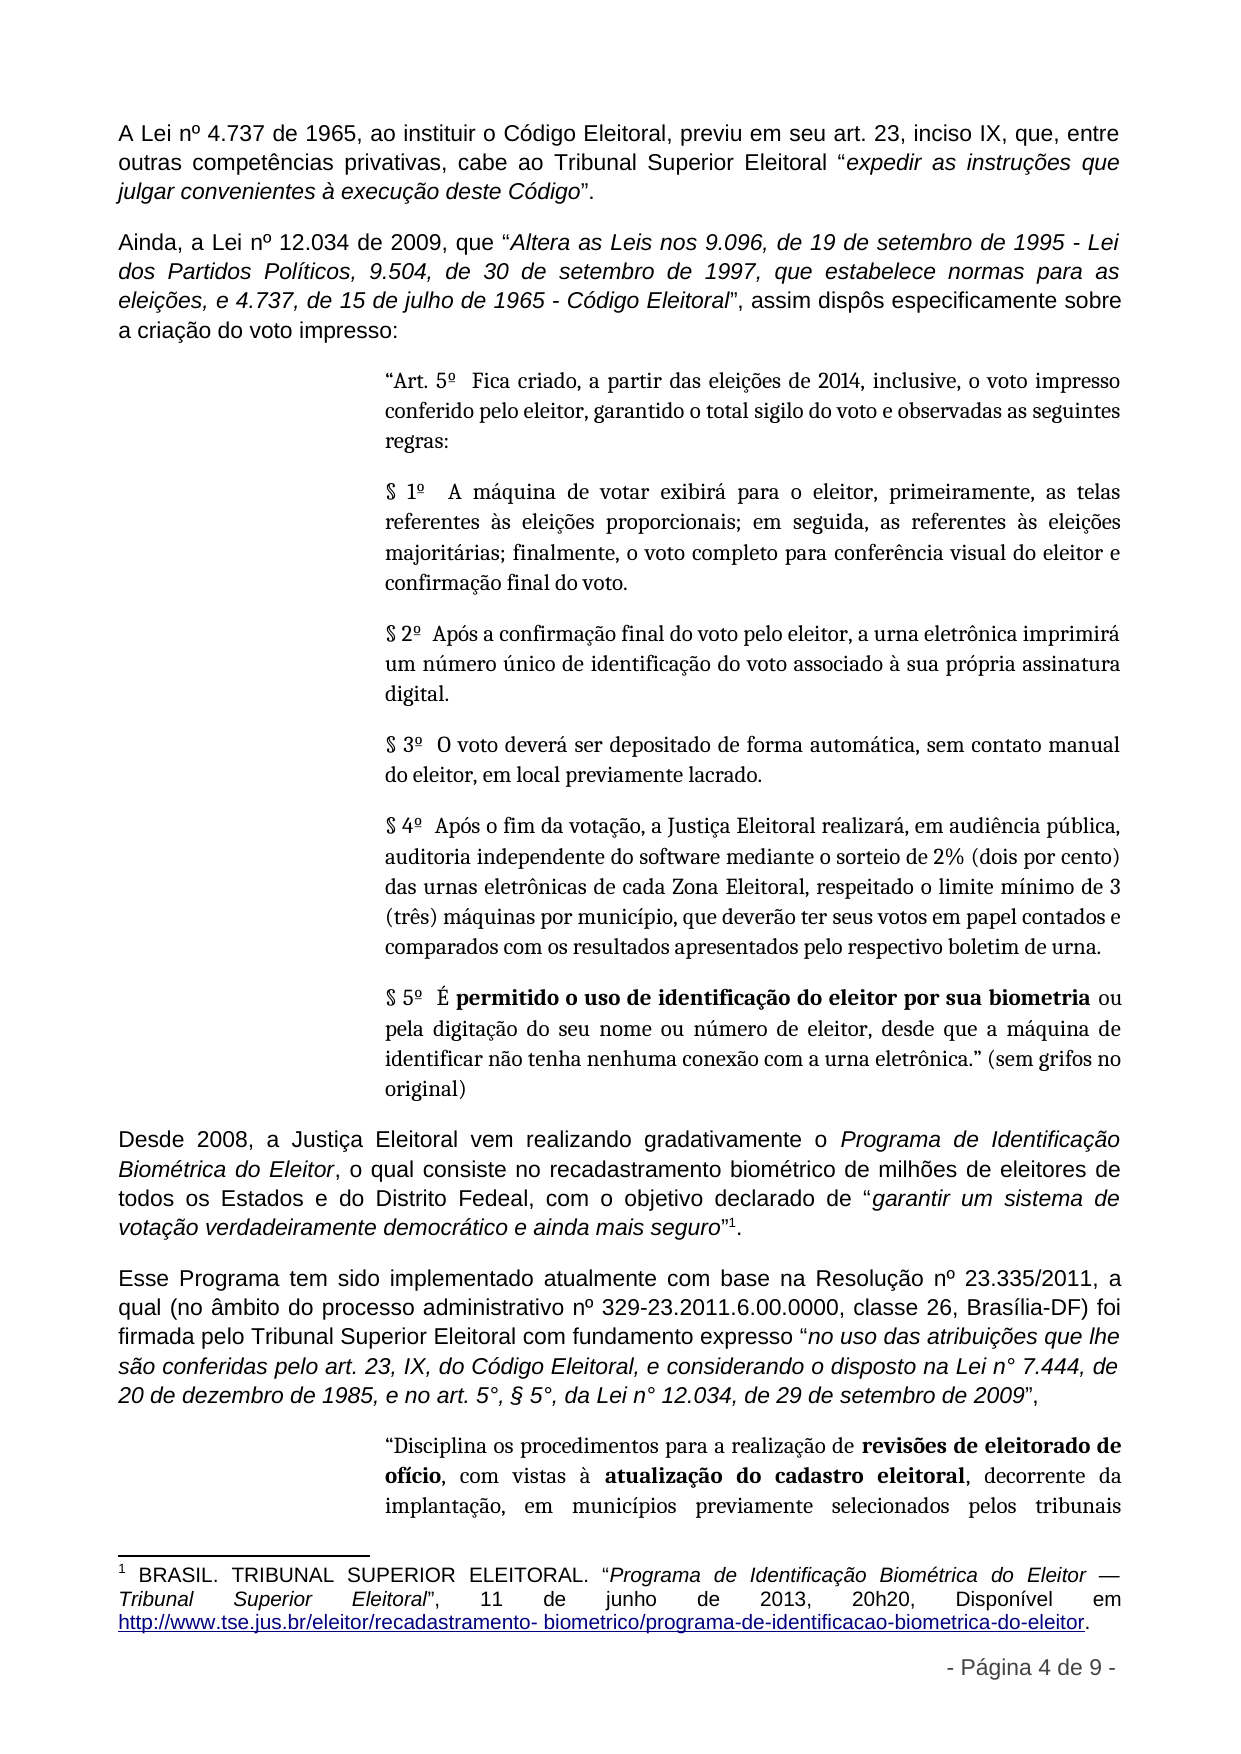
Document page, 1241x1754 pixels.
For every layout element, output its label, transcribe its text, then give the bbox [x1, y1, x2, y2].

text BRASIL. TRIBUNAL SUPERIOR ELEITORAL. “Programa de Identificação Biométrica do Eleitor — Tribunal Superior Eleitoral”, 11 de junho de 2013, 20h20, Disponível em http://www.tse.jus.br/eleitor/recadastramento- biometrico/programa-de-identificacao-biometrica-do-eleitor. [118, 1562, 1122, 1634]
text § 2º Após a confirmação final do voto pelo eleitor, a urna eletrônica imprimirá um número único de identificação do voto associado à sua própria assinatura digital. [385, 621, 1122, 707]
text “Disciplina os procedimentos para a realização de revisões de eleitorado de ofício, com vistas à atualização do cadastro eleitoral, decorrente da implantação, em municípios previamente selecionados pelos tribunais [385, 1433, 1122, 1520]
text A Lei nº 4.737 de 1965, ao instituir o Código Eleitoral, previu em seu art. 23, inciso IX, que, entre outras competências privativas, cabe ao Tribunal Superior Eleitoral “expedir as instruções que julgar convenientes à execução deste Código”. [118, 120, 1122, 204]
text § 4º Após o fim da votação, a Justiça Eleitoral realizará, em audiência pública, auditoria independente do software mediante o sorteio de 2% (dois por cento) das urnas eletrônicas de cada Zona Eleitoral, respeitado o limite mínimo de 3 (três) máquinas por município, que deverão ter seus votos em papel contados e comparados com os resultados apresentados pelo respectivo boletim de urna. [385, 813, 1122, 961]
text “Art. 5º Fica criado, a partir das eleições de 2014, inclusive, o voto impresso conferido pelo eleitor, garantido o total sigilo do voto e observadas as seguintes regras: [385, 367, 1122, 454]
text § 5º É permitido o uso de identificação do eleitor por sua biometria ou pela digitação do seu nome ou número de eleitor, desde que a máquina de identificar não tenha nenhuma conexão com a urna eletrônica.” (sem grifos no original) [385, 985, 1122, 1102]
text Desde 2008, a Justiça Eleitoral vem realizando gradativamente o Programa de Identificação Biométrica do Eleitor, o qual consiste no recadastramento biométrico de milhões de eleitores de todos os Estados e do Distrito Fedeal, com o objetivo declarado de “garantir um sistema de votação verdadeiramente democrático e ainda mais seguro”. [118, 1127, 1122, 1241]
text § 3º O voto deverá ser depositado de forma automática, sem contato manual do eleitor, em local previamente lacrado. [385, 732, 1122, 789]
text Esse Programa tem sido implementado atualmente com base na Resolução nº 23.335/2011, a qual (no âmbito do processo administrativo nº 329-23.2011.6.00.0000, classe 26, Brasília-DF) foi firmada pelo Tribunal Superior Eleitoral com fundamento expresso “no uso das atribuições que lhe são conferidas pelo art. 23, IX, do Código Eleitoral, e considerando o disposto na Lei n° 7.444, de 20 de dezembro de 1985, e no art. 5°, § 5°, da Lei n° 12.034, de 29 de setembro de 2009”, [118, 1265, 1122, 1408]
text § 1º A máquina de votar exibirá para o eleitor, primeiramente, as telas referentes às eleições proporcionais; em seguida, as referentes às eleições majoritárias; finalmente, o voto completo para conferência visual do eleitor e confirmação final do voto. [385, 479, 1122, 596]
text Ainda, a Lei nº 12.034 de 2009, que “Altera as Leis nos 9.096, de 19 de setembro de 1995 - Lei dos Partidos Políticos, 9.504, de 30 de setembro de 1997, que estabelece normas para as eleições, e 4.737, de 15 de julho de 1965 - Código Eleitoral”, assim dispôs especificamente sobre a criação do voto impresso: [118, 229, 1122, 343]
